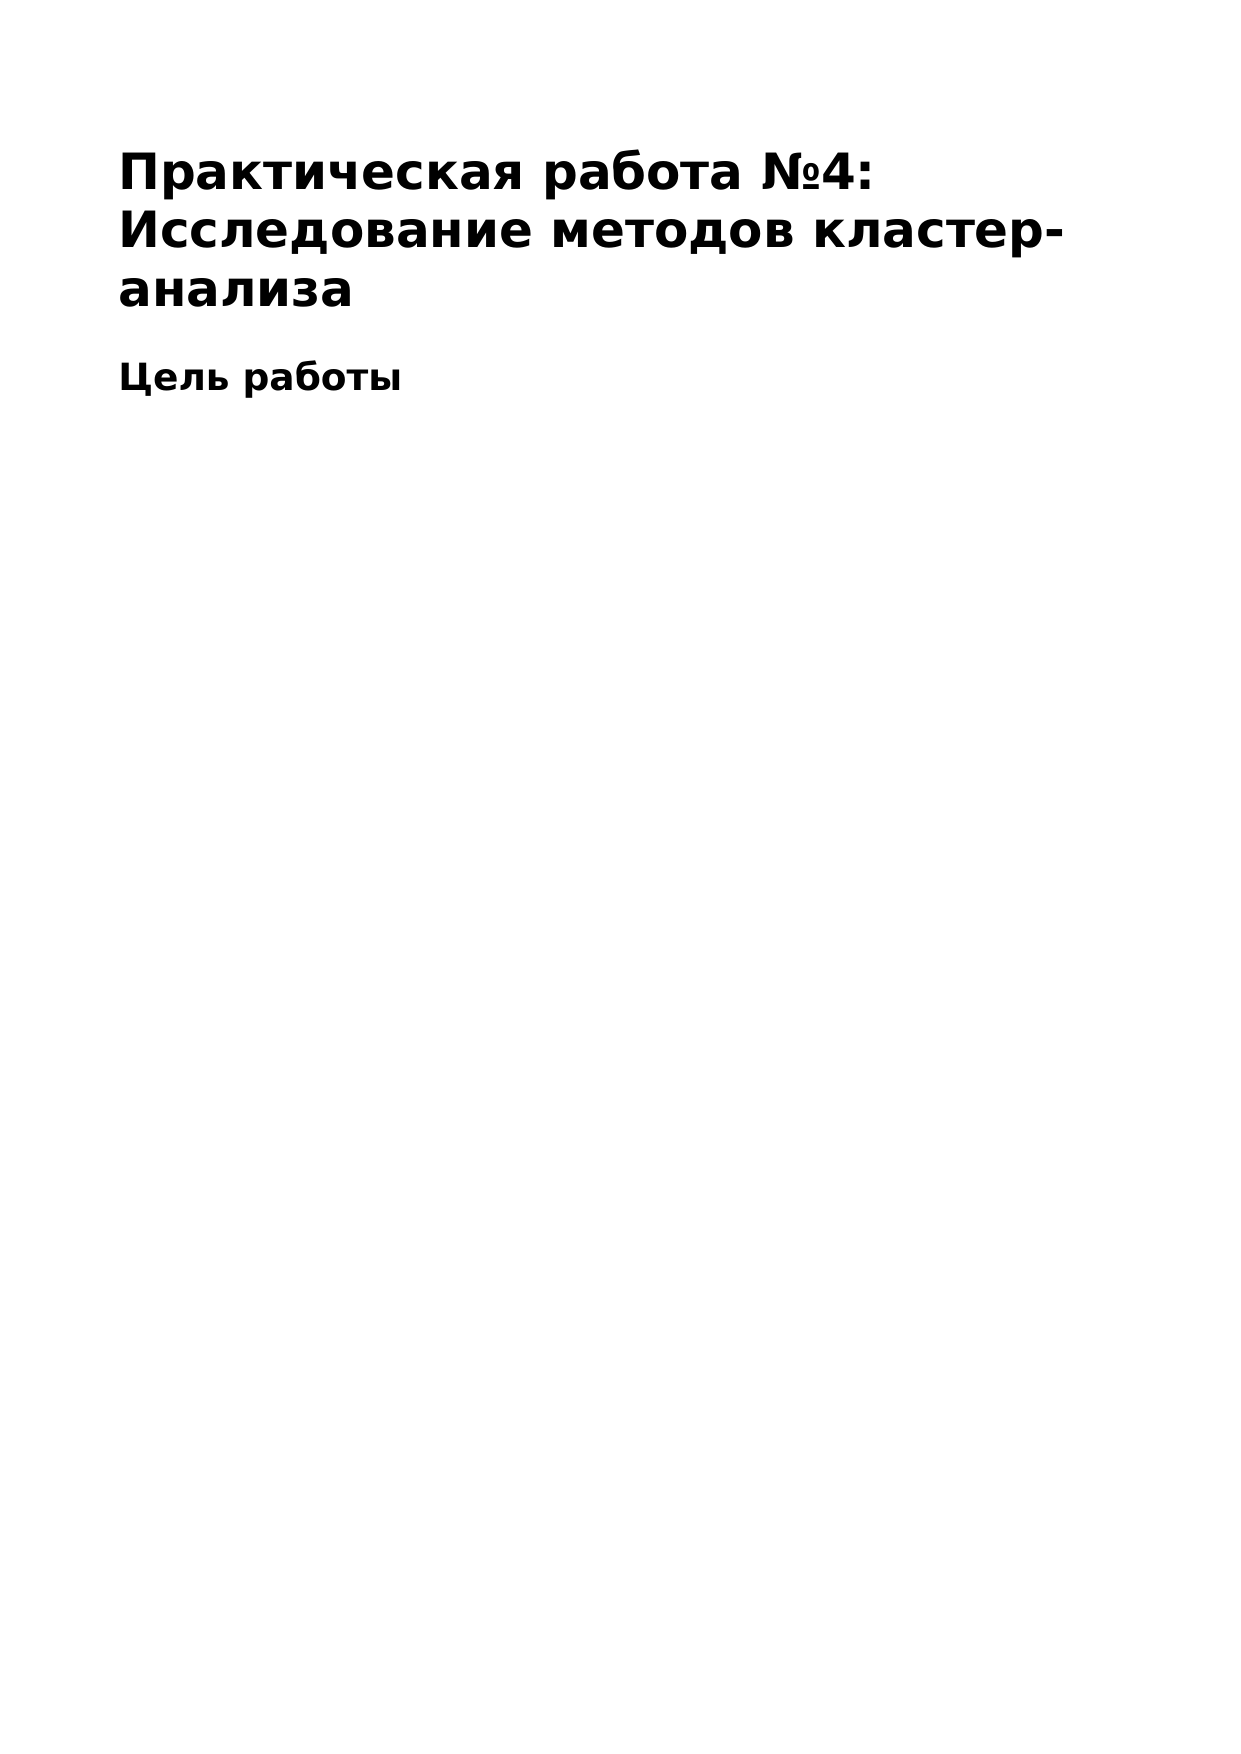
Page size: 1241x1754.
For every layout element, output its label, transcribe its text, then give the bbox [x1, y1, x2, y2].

subtitle Цель работы [118, 355, 1122, 399]
subtitle Практическая работа №4: Исследование методов кластер-анализа [118, 143, 1122, 318]
